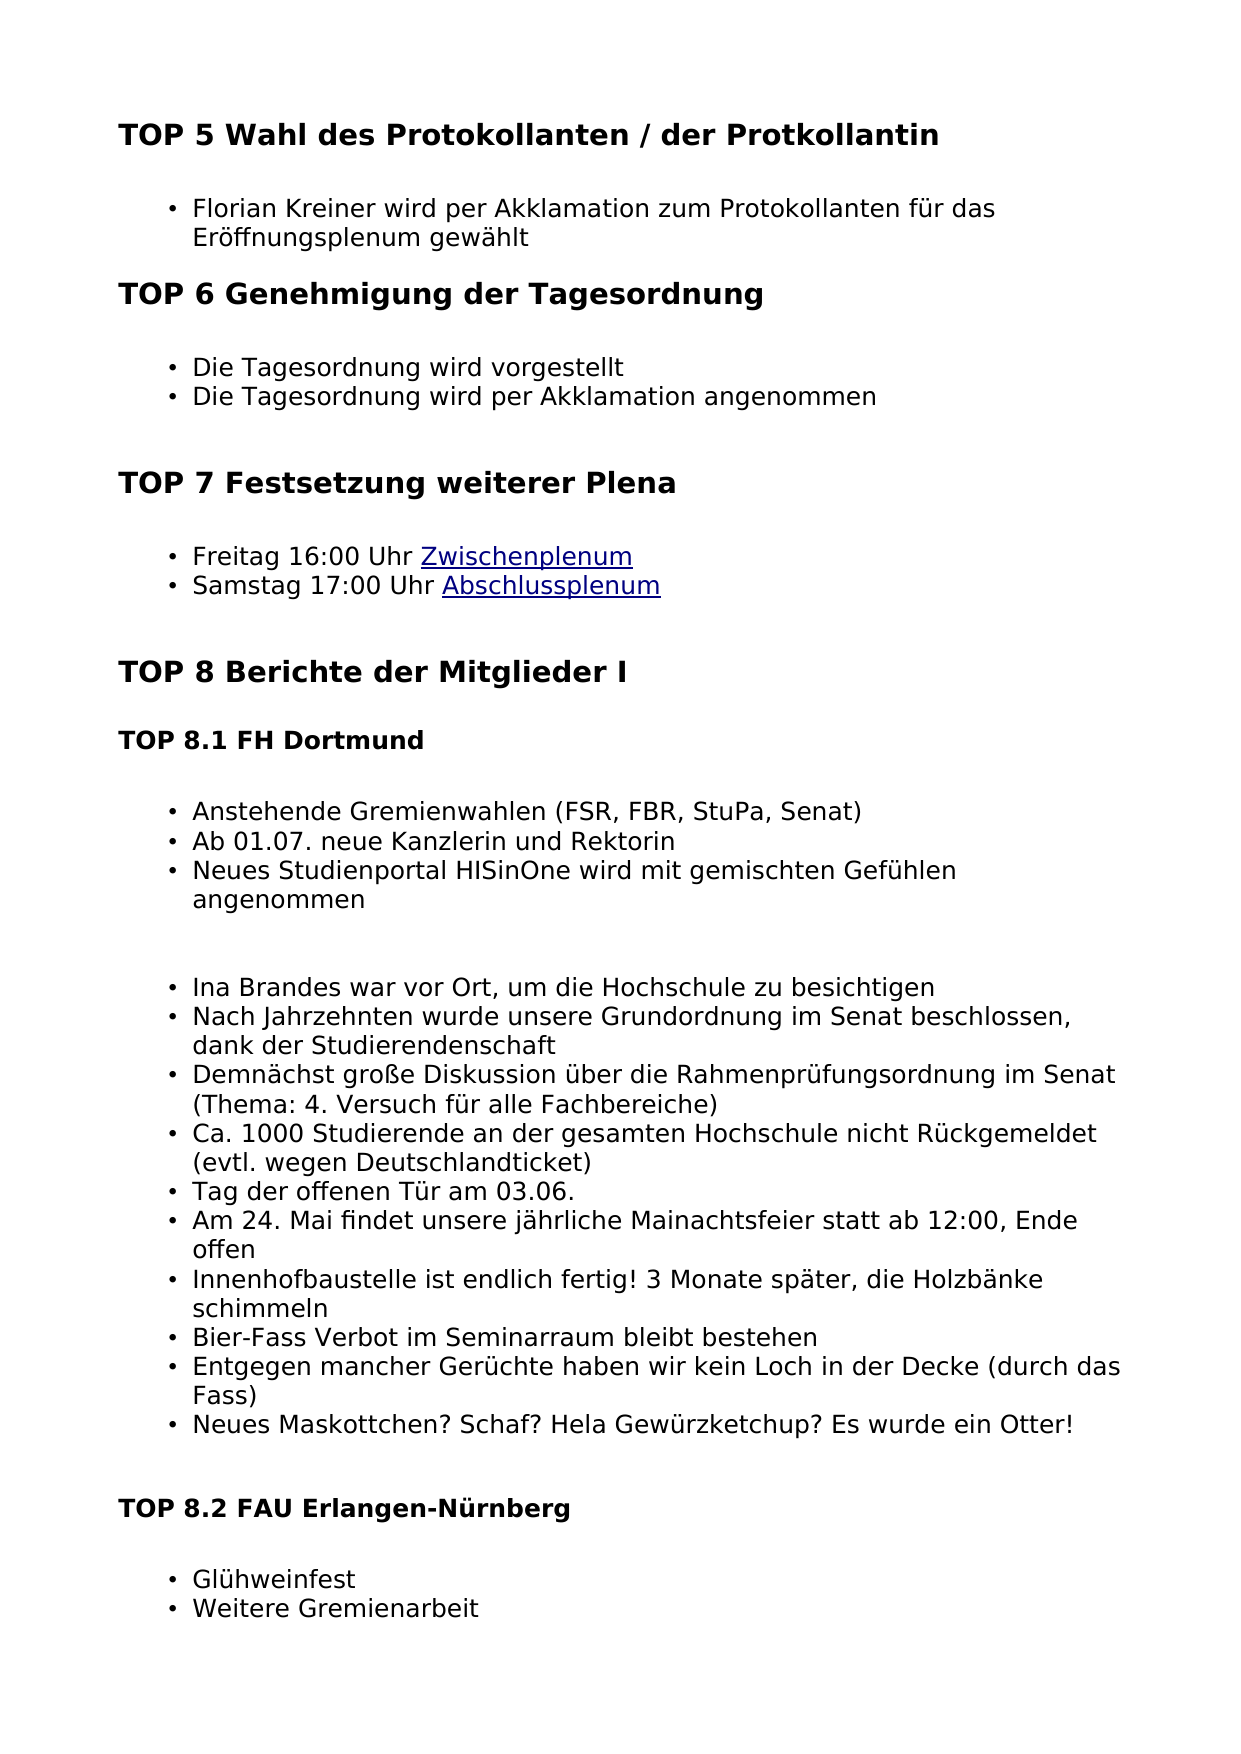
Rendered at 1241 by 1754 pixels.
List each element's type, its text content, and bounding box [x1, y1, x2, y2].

subtitle TOP 5 Wahl des Protokollanten / der Protkollantin [118, 118, 1122, 152]
list Nach Jahrzehnten wurde unsere Grundordnung im Senat beschlossen, dank der Studierendenschaft [177, 1002, 1122, 1061]
list Freitag 16:00 Uhr Zwischenplenum [177, 542, 1122, 571]
list Florian Kreiner wird per Akklamation zum Protokollanten für das Eröffnungsplenum gewählt [177, 194, 1122, 252]
subtitle TOP 6 Genehmigung der Tagesordnung [118, 277, 1122, 311]
subtitle TOP 8.2 FAU Erlangen-Nürnberg [118, 1494, 1122, 1523]
list Entgegen mancher Gerüchte haben wir kein Loch in der Decke (durch das Fass) [177, 1352, 1122, 1411]
list Ab 01.07. neue Kanzlerin und Rektorin [177, 827, 1122, 856]
list Neues Studienportal HISinOne wird mit gemischten Gefühlen angenommen [177, 856, 1122, 914]
list Weitere Gremienarbeit [177, 1594, 1122, 1624]
subtitle TOP 8 Berichte der Mitglieder I [118, 655, 1122, 689]
list Die Tagesordnung wird vorgestellt [177, 353, 1122, 382]
subtitle TOP 7 Festsetzung weiterer Plena [118, 466, 1122, 500]
list Glühweinfest [177, 1565, 1122, 1594]
list Am 24. Mai findet unsere jährliche Mainachtsfeier statt ab 12:00, Ende offen [177, 1206, 1122, 1265]
list Ina Brandes war vor Ort, um die Hochschule zu besichtigen [177, 973, 1122, 1002]
list Bier-Fass Verbot im Seminarraum bleibt bestehen [177, 1323, 1122, 1352]
list Tag der offenen Tür am 03.06. [177, 1177, 1122, 1206]
subtitle TOP 8.1 FH Dortmund [118, 726, 1122, 756]
list Innenhofbaustelle ist endlich fertig! 3 Monate später, die Holzbänke schimmeln [177, 1265, 1122, 1323]
list Demnächst große Diskussion über die Rahmenprüfungsordnung im Senat (Thema: 4. Versuch für alle Fachbereiche) [177, 1061, 1122, 1119]
list Samstag 17:00 Uhr Abschlussplenum [177, 571, 1122, 600]
list Neues Maskottchen? Schaf? Hela Gewürzketchup? Es wurde ein Otter! [177, 1411, 1122, 1440]
list Die Tagesordnung wird per Akklamation angenommen [177, 382, 1122, 412]
list Anstehende Gremienwahlen (FSR, FBR, StuPa, Senat) [177, 797, 1122, 827]
list Ca. 1000 Studierende an der gesamten Hochschule nicht Rückgemeldet (evtl. wegen Deutschlandticket) [177, 1119, 1122, 1177]
